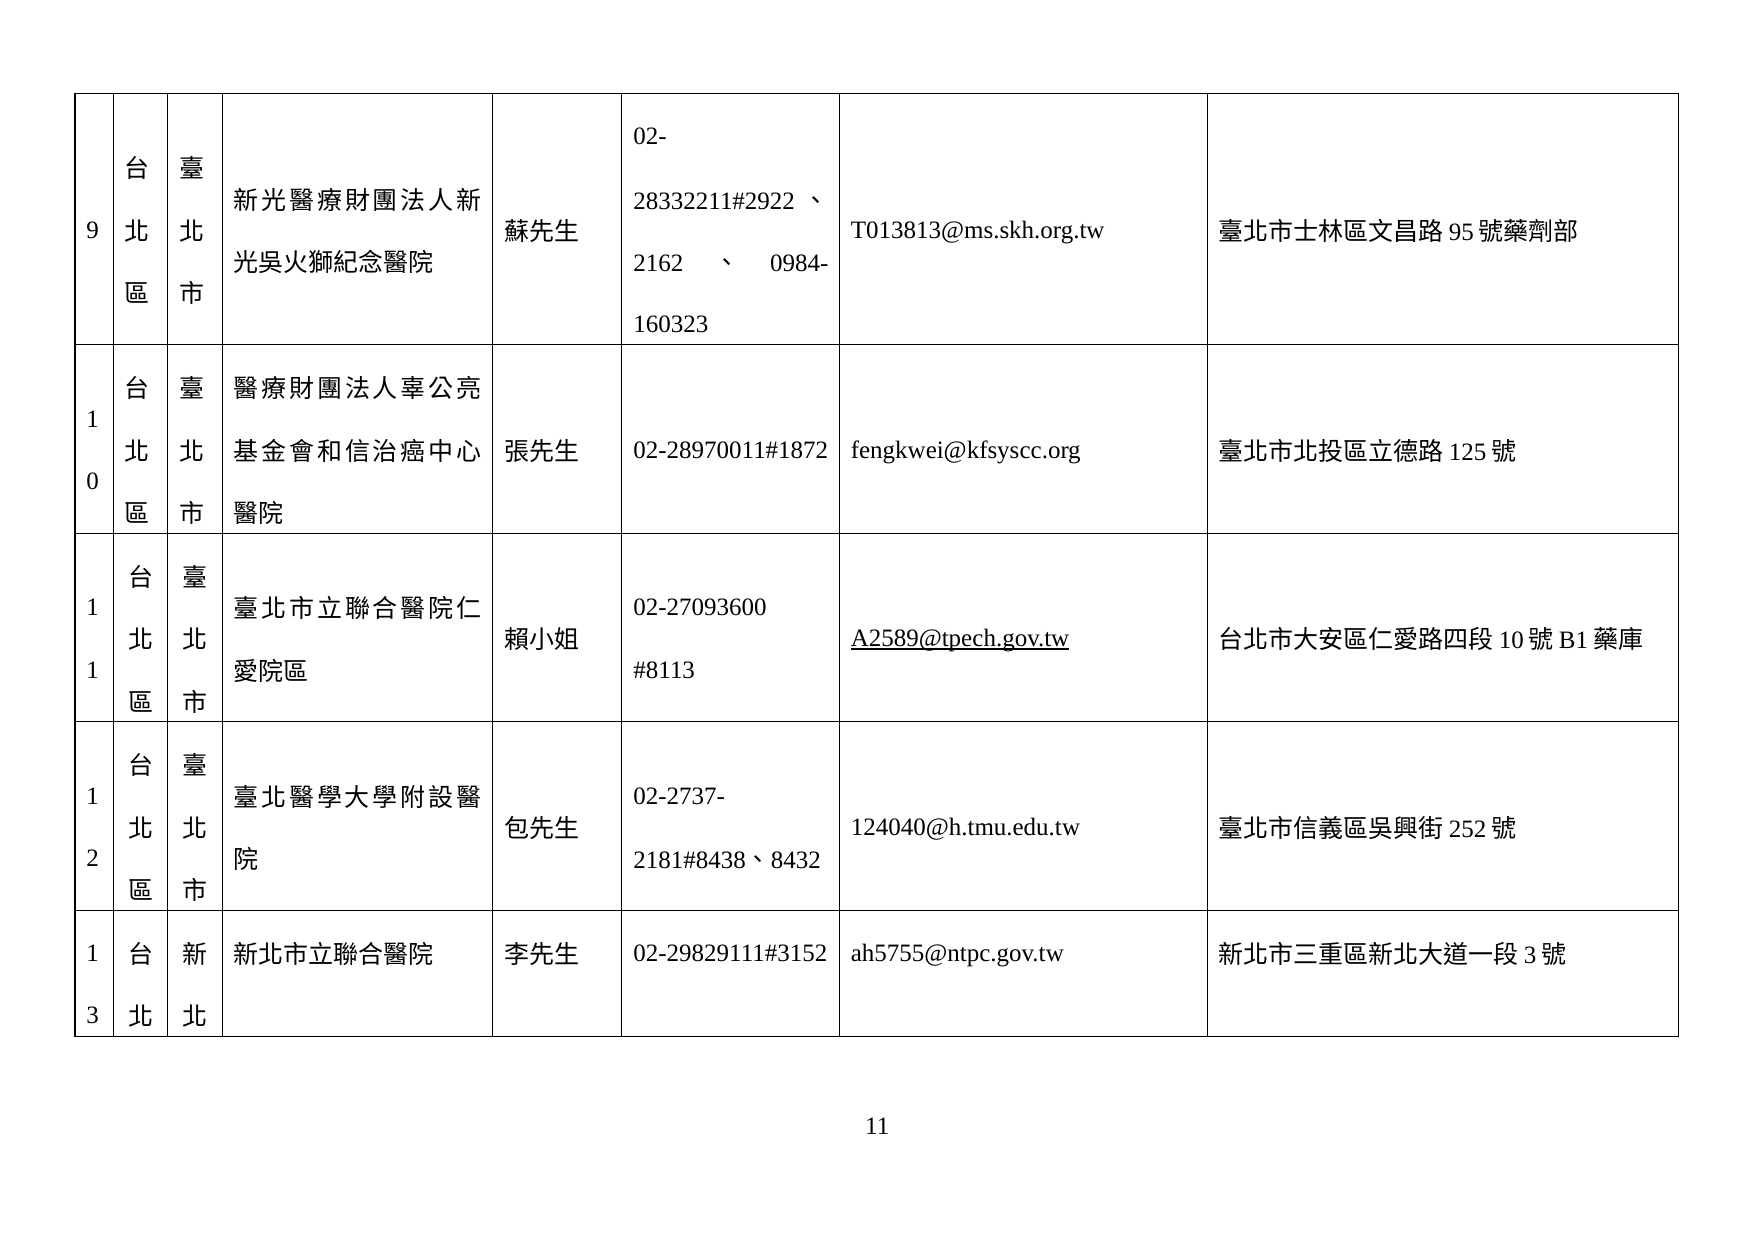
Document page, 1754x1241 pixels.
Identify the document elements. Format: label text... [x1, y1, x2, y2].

table_cell 臺北市北投區立德路125號 [1208, 345, 1678, 533]
table_cell 新北市三重區新北大道一段3號 [1208, 911, 1678, 1036]
table_cell 台北區 [114, 534, 167, 721]
table_cell 臺北市 [168, 722, 222, 910]
table_cell 臺北市 [168, 345, 222, 533]
table_cell 李先生 [493, 911, 621, 1036]
table_cell 台北區 [114, 345, 167, 533]
table_cell 新北 [168, 911, 222, 1036]
table_cell 台北 [114, 911, 167, 1036]
table_cell 02-2737-2181#8438、8432 [622, 722, 839, 910]
table_cell fengkwei@kfsyscc.org [840, 345, 1207, 533]
table_cell A2589@tpech.gov.tw [840, 534, 1207, 721]
table_cell 新北市立聯合醫院 [223, 911, 492, 1036]
table_cell 醫療財團法人辜公亮基金會和信治癌中心醫院 [223, 345, 492, 533]
table_cell 13 [76, 911, 113, 1036]
table_cell ah5755@ntpc.gov.tw [840, 911, 1207, 1036]
table_cell 02-29829111#3152 [622, 911, 839, 1036]
table_cell 02-28332211#2922、2162、0984-160323 [622, 94, 839, 344]
table_cell 臺北市 [168, 534, 222, 721]
table_cell 02-27093600 #8113 [622, 534, 839, 721]
table_cell 包先生 [493, 722, 621, 910]
table_cell 10 [76, 345, 113, 533]
table_cell 02-28970011#1872 [622, 345, 839, 533]
table_cell 台北區 [114, 94, 167, 344]
table_cell 賴小姐 [493, 534, 621, 721]
table_cell 11 [76, 534, 113, 721]
table_cell 臺北市信義區吳興街252號 [1208, 722, 1678, 910]
table_cell 臺北市立聯合醫院仁愛院區 [223, 534, 492, 721]
table_cell 台北區 [114, 722, 167, 910]
table_cell 張先生 [493, 345, 621, 533]
table_cell 9 [76, 94, 113, 344]
table_cell 台北市大安區仁愛路四段10號B1藥庫 [1208, 534, 1678, 721]
table_cell 12 [76, 722, 113, 910]
table_cell T013813@ms.skh.org.tw [840, 94, 1207, 344]
table_cell 臺北醫學大學附設醫院 [223, 722, 492, 910]
table_cell 124040@h.tmu.edu.tw [840, 722, 1207, 910]
table_cell 蘇先生 [493, 94, 621, 344]
table_cell 臺北市士林區文昌路95號藥劑部 [1208, 94, 1678, 344]
table_cell 臺北市 [168, 94, 222, 344]
table_cell 新光醫療財團法人新光吳火獅紀念醫院 [223, 94, 492, 344]
